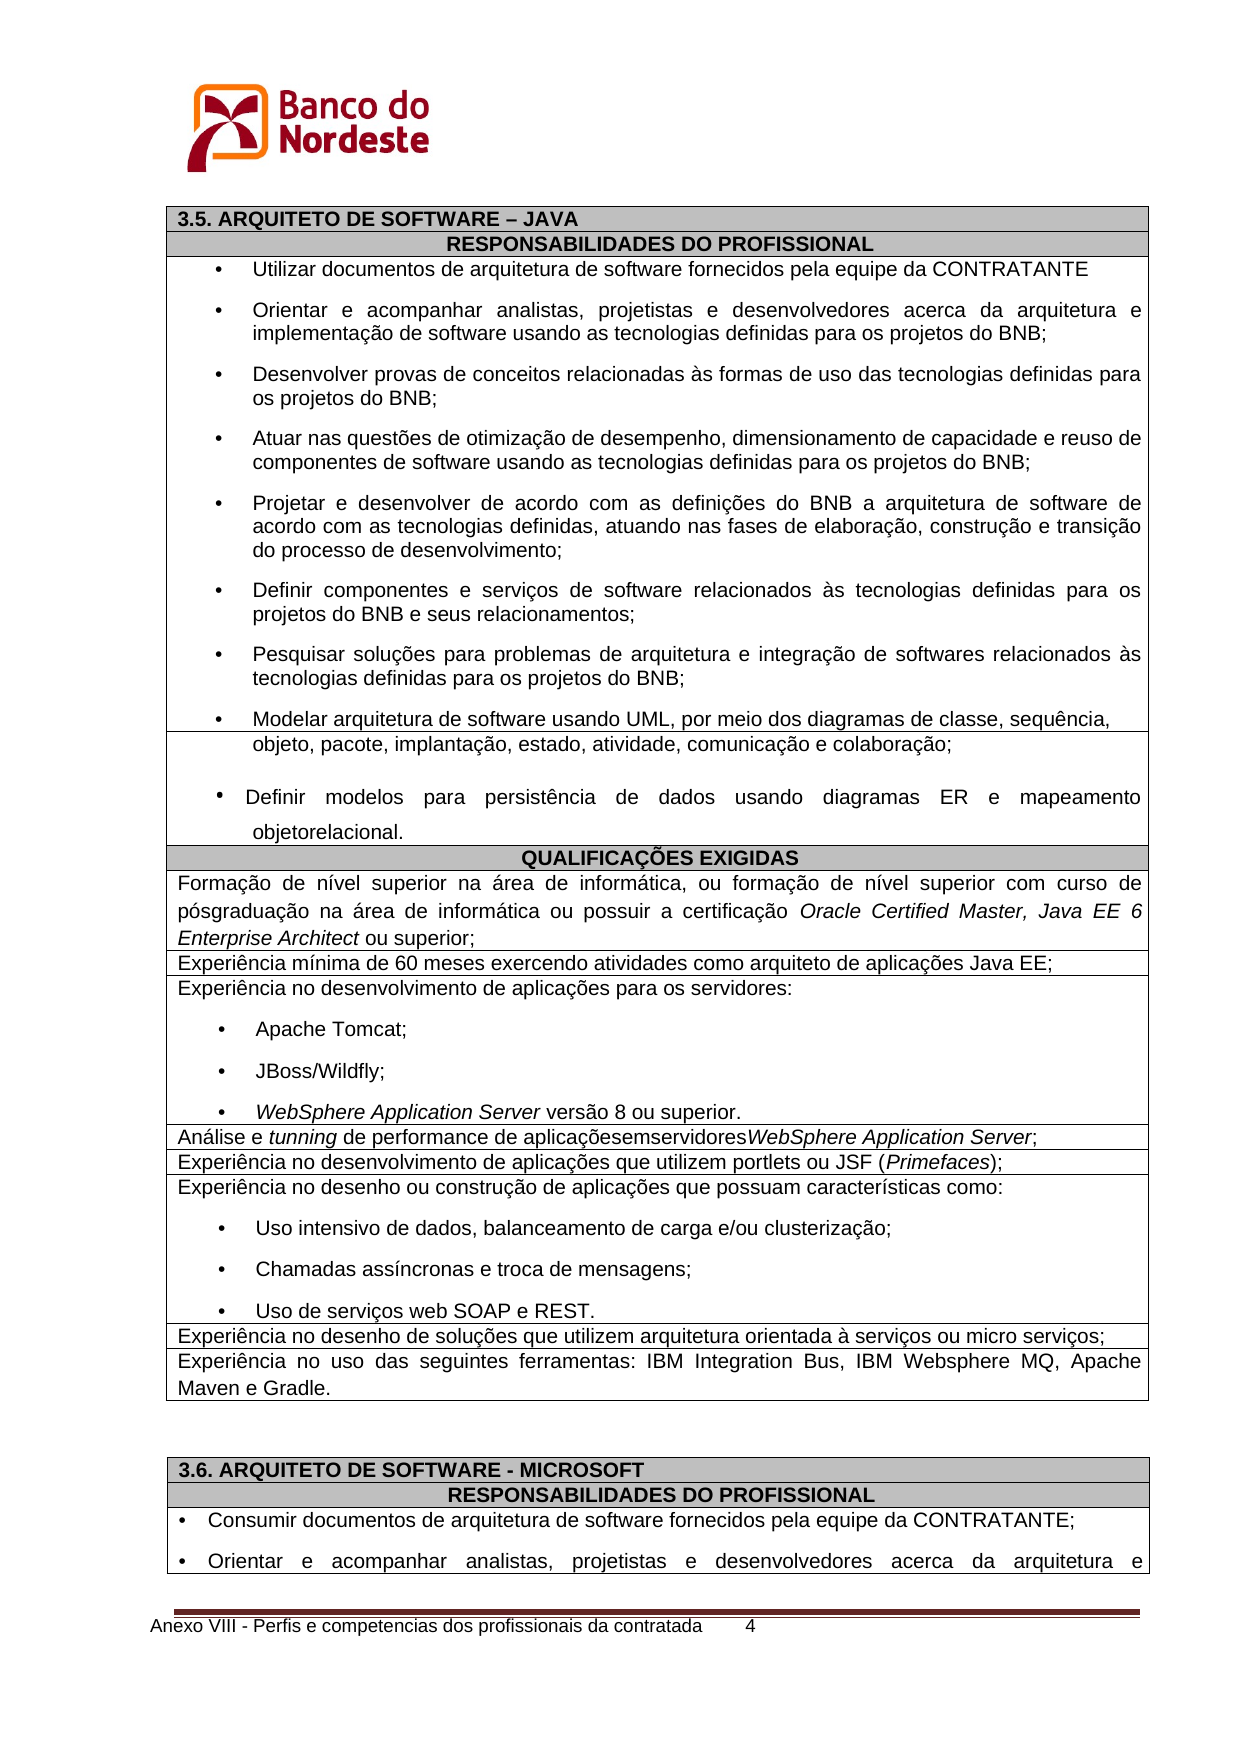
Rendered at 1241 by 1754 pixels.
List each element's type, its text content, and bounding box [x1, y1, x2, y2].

table_cell Análise e tunning de performance de aplicaçõesemservidoresWebSphere Application Server; [167, 1125, 1148, 1148]
table_cell Formação de nível superior na área de informática, ou formação de nível superior com curso de pósgraduação na área de informática ou possuir a certificação Oracle Certified Master, Java EE 6 Enterprise Architect ou superior; [167, 871, 1148, 950]
picture [177, 73, 436, 180]
table_cell Consumir documentos de arquitetura de software fornecidos pela equipe da CONTRATANTE; Orientar e acompanhar analistas, projetistas e desenvolvedores acerca da arquitetura e [168, 1508, 1149, 1573]
table_cell objeto, pacote, implantação, estado, atividade, comunicação e colaboração; • Definir modelos para persistência de dados usando diagramas ER e mapeamento objetorelacional. [167, 732, 1148, 845]
table_header 3.5. ARQUITETO DE SOFTWARE – JAVA [167, 207, 1148, 231]
table_cell Experiência no desenvolvimento de aplicações para os servidores: Apache Tomcat; JBoss/Wildfly; WebSphere Application Server versão 8 ou superior. [167, 976, 1148, 1123]
table_cell QUALIFICAÇÕES EXIGIDAS [167, 846, 1148, 870]
table_cell RESPONSABILIDADES DO PROFISSIONAL [168, 1483, 1149, 1507]
table_cell Experiência no desenho ou construção de aplicações que possuam características como: Uso intensivo de dados, balanceamento de carga e/ou clusterização; Chamadas assíncronas e troca de mensagens; Uso de serviços web SOAP e REST. [167, 1175, 1148, 1323]
table_cell Experiência no uso das seguintes ferramentas: IBM Integration Bus, IBM Websphere MQ, Apache Maven e Gradle. [167, 1349, 1148, 1400]
table_cell Utilizar documentos de arquitetura de software fornecidos pela equipe da CONTRATANTE Orientar e acompanhar analistas, projetistas e desenvolvedores acerca da arquitetura e implementação de software usando as tecnologias definidas para os projetos do BNB; Desenvolver provas de conceitos relacionadas às formas de uso das tecnologias definidas para os projetos do BNB; Atuar nas questões de otimização de desempenho, dimensionamento de capacidade e reuso de componentes de software usando as tecnologias definidas para os projetos do BNB; Projetar e desenvolver de acordo com as definições do BNB a arquitetura de software de acordo com as tecnologias definidas, atuando nas fases de elaboração, construção e transição do processo de desenvolvimento; Definir componentes e serviços de software relacionados às tecnologias definidas para os projetos do BNB e seus relacionamentos; Pesquisar soluções para problemas de arquitetura e integração de softwares relacionados às tecnologias definidas para os projetos do BNB; Modelar arquitetura de software usando UML, por meio dos diagramas de classe, sequência, [167, 257, 1148, 731]
table_cell Experiência no desenho de soluções que utilizem arquitetura orientada à serviços ou micro serviços; [167, 1324, 1148, 1348]
table_cell Experiência mínima de 60 meses exercendo atividades como arquiteto de aplicações Java EE; [167, 951, 1148, 975]
table_cell RESPONSABILIDADES DO PROFISSIONAL [167, 232, 1148, 256]
table_header 3.6. ARQUITETO DE SOFTWARE - MICROSOFT [168, 1458, 1149, 1482]
table_cell Experiência no desenvolvimento de aplicações que utilizem portlets ou JSF (Primefaces); [167, 1150, 1148, 1173]
